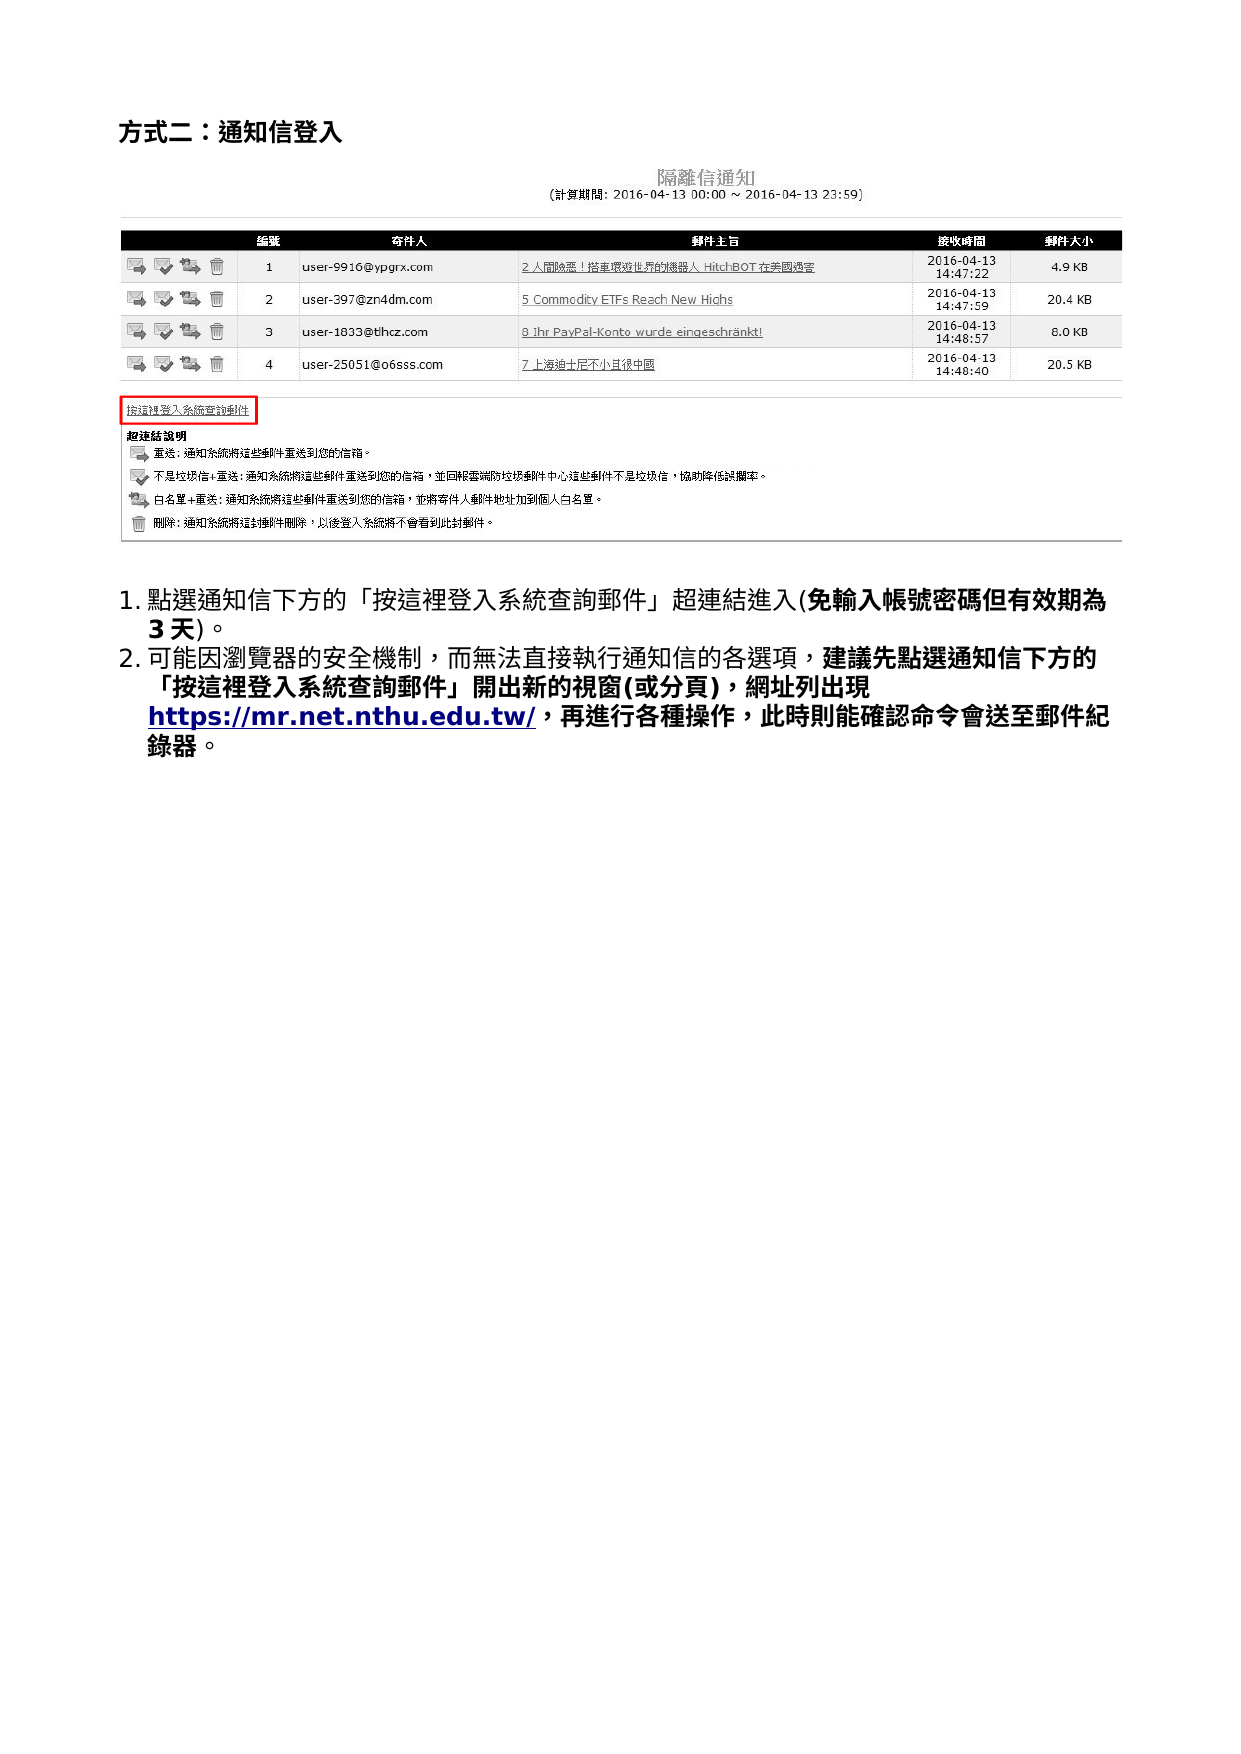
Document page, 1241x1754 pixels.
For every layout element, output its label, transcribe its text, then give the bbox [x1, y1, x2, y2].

list 可能因瀏覽器的安全機制，而無法直接執行通知信的各選項，建議先點選通知信下方的「按這裡登入系統查詢郵件」開出新的視窗(或分頁)，網址列出現 https://mr.net.nthu.edu.tw/，再進行各種操作，此時則能確認命令會送至郵件紀錄器。 [118, 644, 1122, 761]
list 點選通知信下方的「按這裡登入系統查詢郵件」超連結進入(免輸入帳號密碼但有效期為3天)。 [118, 586, 1122, 644]
subtitle 方式二：通知信登入 [118, 118, 1122, 147]
picture [118, 159, 1123, 544]
